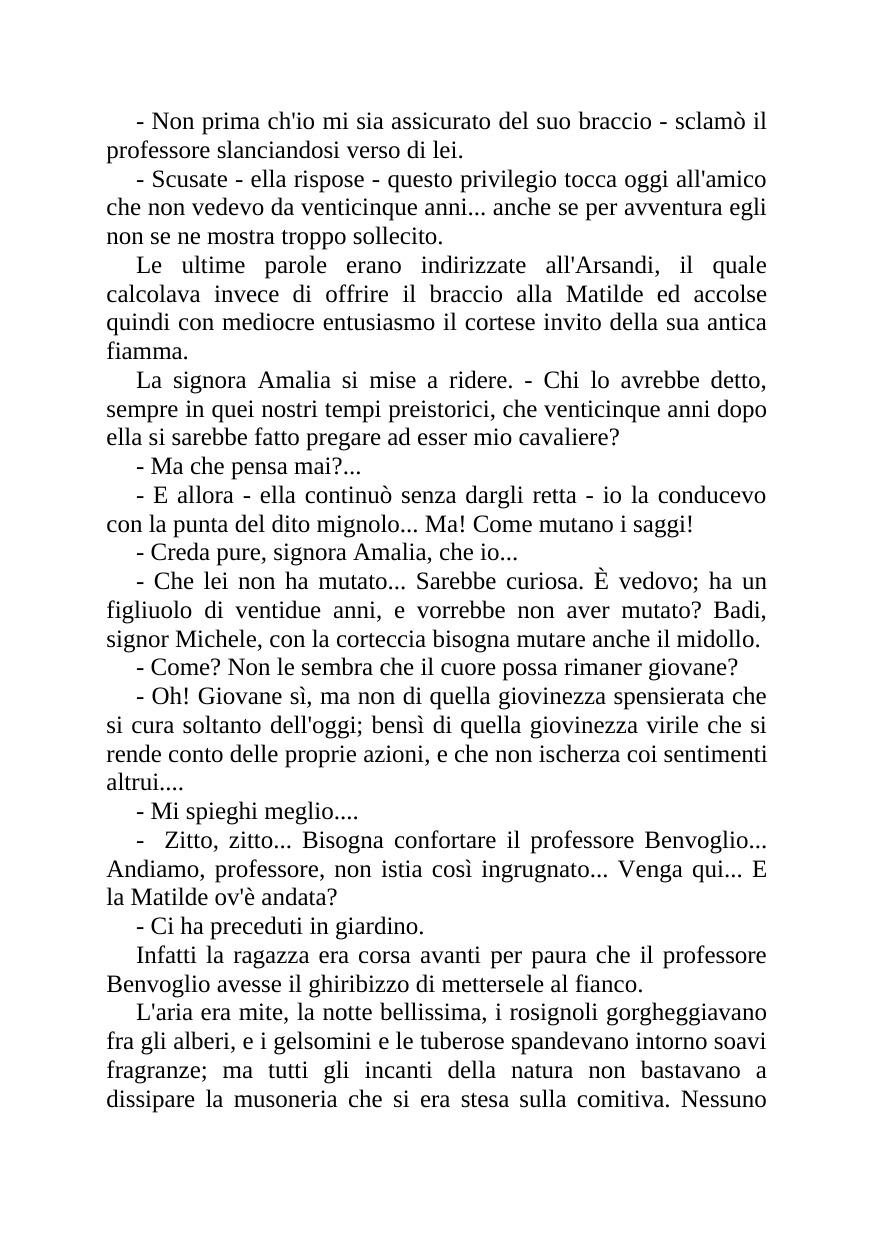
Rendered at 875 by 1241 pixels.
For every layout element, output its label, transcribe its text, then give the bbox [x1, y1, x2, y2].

text La signora Amalia si mise a ridere. - Chi lo avrebbe detto, sempre in quei nostri tempi preistorici, che venticinque anni dopo ella si sarebbe fatto pregare ad esser mio cavaliere? [106, 365, 768, 451]
text - Scusate - ella rispose - questo privilegio tocca oggi all'amico che non vedevo da venticinque anni... anche se per avventura egli non se ne mostra troppo sollecito. [106, 164, 768, 250]
text - Zitto, zitto... Bisogna confortare il professore Benvoglio... Andiamo, professore, non istia così ingrugnato... Venga qui... E la Matilde ov'è andata? [106, 825, 768, 911]
text - Oh! Giovane sì, ma non di quella giovinezza spensierata che si cura soltanto dell'oggi; bensì di quella giovinezza virile che si rende conto delle proprie azioni, e che non ischerza coi sentimenti altrui.... [106, 681, 768, 796]
text - E allora - ella continuò senza dargli retta - io la conducevo con la punta del dito mignolo... Ma! Come mutano i saggi! [106, 480, 768, 537]
text Le ultime parole erano indirizzate all'Arsandi, il quale calcolava invece di offrire il braccio alla Matilde ed accolse quindi con mediocre entusiasmo il cortese invito della sua antica fiamma. [106, 250, 768, 365]
text - Creda pure, signora Amalia, che io... [106, 537, 768, 566]
text - Mi spieghi meglio.... [106, 796, 768, 825]
text - Come? Non le sembra che il cuore possa rimaner giovane? [106, 652, 768, 681]
text - Non prima ch'io mi sia assicurato del suo braccio - sclamò il professore slanciandosi verso di lei. [106, 106, 768, 164]
text L'aria era mite, la notte bellissima, i rosignoli gorgheggiavano fra gli alberi, e i gelsomini e le tuberose spandevano intorno soavi fragranze; ma tutti gli incanti della natura non bastavano a dissipare la musoneria che si era stesa sulla comitiva. Nessuno [106, 997, 768, 1112]
text - Ma che pensa mai?... [106, 451, 768, 480]
text - Ci ha preceduti in giardino. [106, 911, 768, 940]
text Infatti la ragazza era corsa avanti per paura che il professore Benvoglio avesse il ghiribizzo di mettersele al fianco. [106, 940, 768, 997]
text - Che lei non ha mutato... Sarebbe curiosa. È vedovo; ha un figliuolo di ventidue anni, e vorrebbe non aver mutato? Badi, signor Michele, con la corteccia bisogna mutare anche il midollo. [106, 566, 768, 652]
